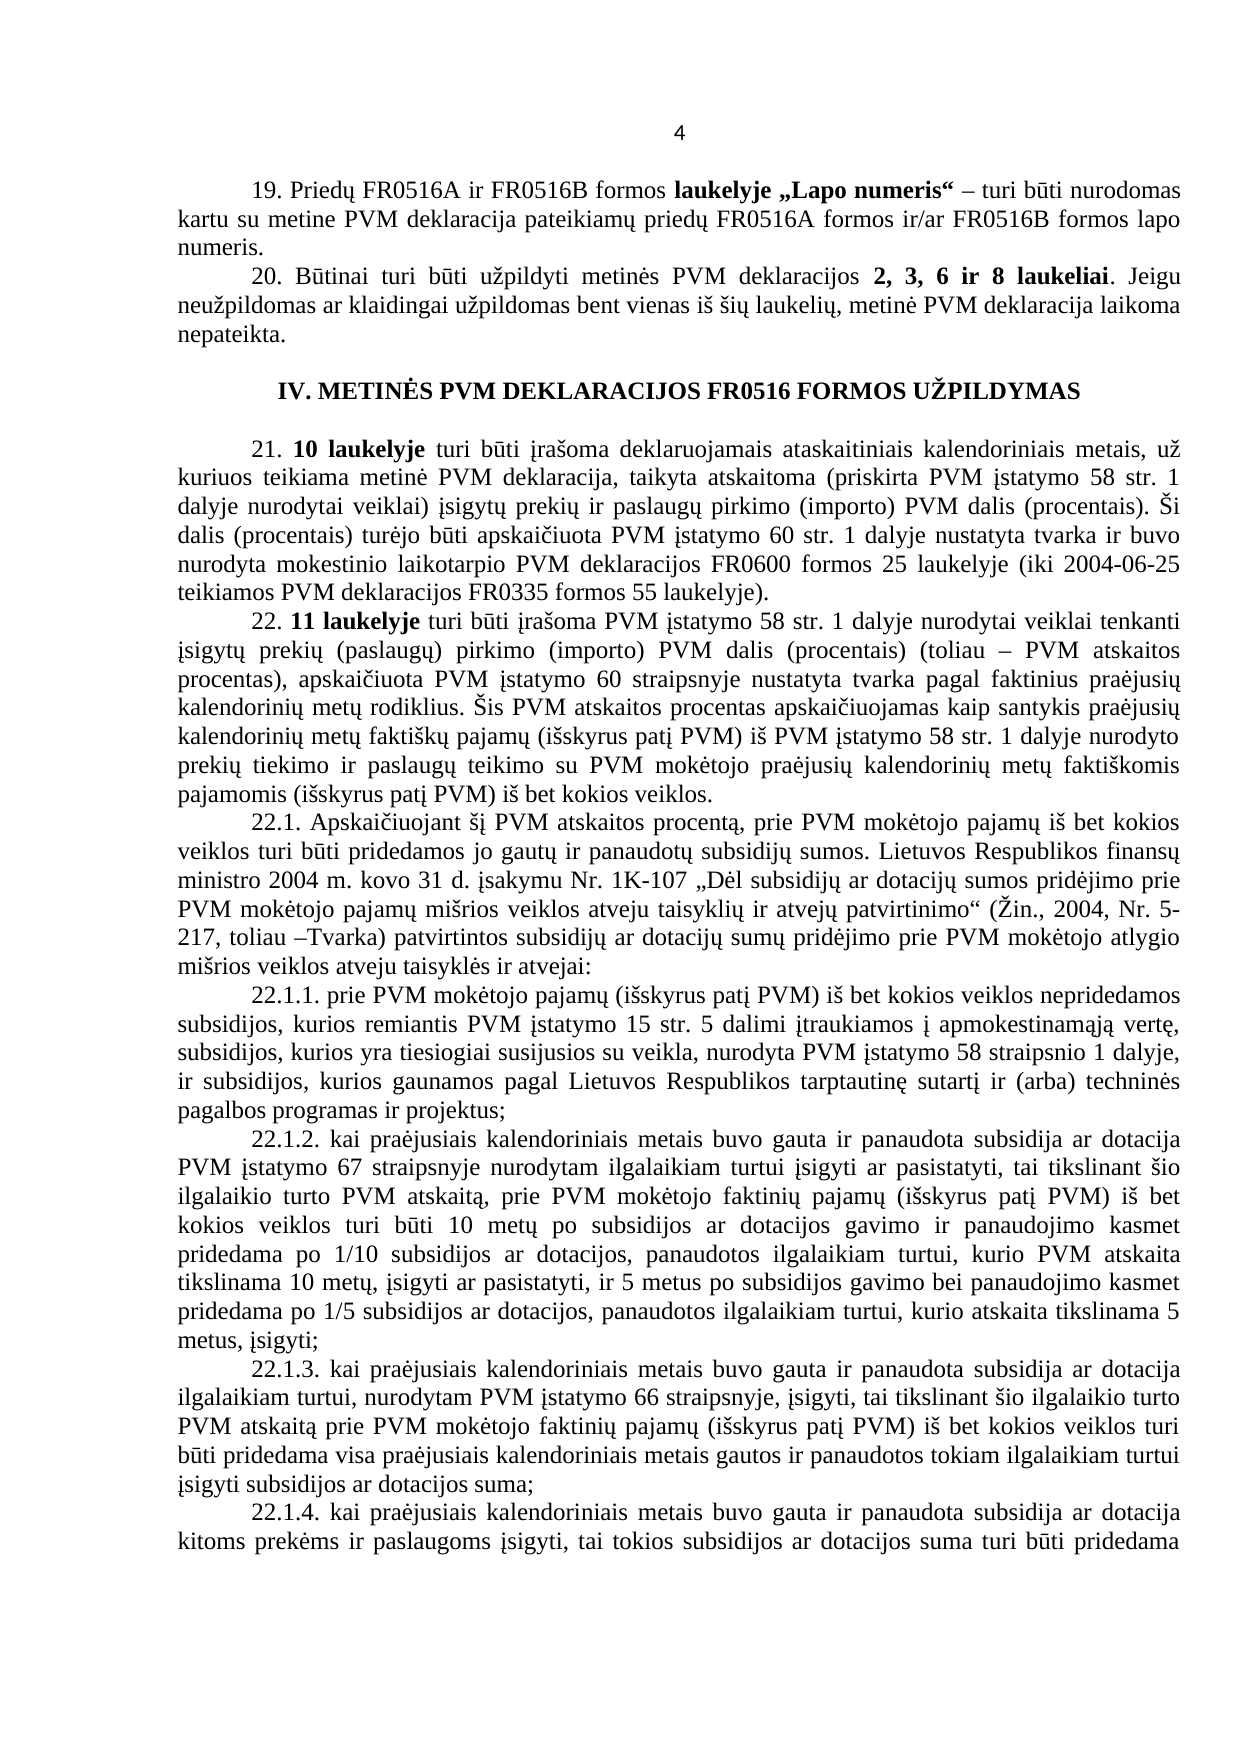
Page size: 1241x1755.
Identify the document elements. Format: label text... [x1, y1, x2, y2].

text 22.1.3. kai praėjusiais kalendoriniais metais buvo gauta ir panaudota subsidija ar dotacija ilgalaikiam turtui, nurodytam PVM įstatymo 66 straipsnyje, įsigyti, tai tikslinant šio ilgalaikio turto PVM atskaitą prie PVM mokėtojo faktinių pajamų (išskyrus patį PVM) iš bet kokios veiklos turi būti pridedama visa praėjusiais kalendoriniais metais gautos ir panaudotos tokiam ilgalaikiam turtui įsigyti subsidijos ar dotacijos suma; [177, 1354, 1181, 1497]
text 19. Priedų FR0516A ir FR0516B formos laukelyje „Lapo numeris“ – turi būti nurodomas kartu su metine PVM deklaracija pateikiamų priedų FR0516A formos ir/ar FR0516B formos lapo numeris. [177, 175, 1181, 261]
text IV. METINĖS PVM DEKLARACIJOS FR0516 FORMOS UŽPILDYMAS [177, 376, 1181, 405]
text 21. 10 laukelyje turi būti įrašoma deklaruojamais ataskaitiniais kalendoriniais metais, už kuriuos teikiama metinė PVM deklaracija, taikyta atskaitoma (priskirta PVM įstatymo 58 str. 1 dalyje nurodytai veiklai) įsigytų prekių ir paslaugų pirkimo (importo) PVM dalis (procentais). Ši dalis (procentais) turėjo būti apskaičiuota PVM įstatymo 60 str. 1 dalyje nustatyta tvarka ir buvo nurodyta mokestinio laikotarpio PVM deklaracijos FR0600 formos 25 laukelyje (iki 2004-06-25 teikiamos PVM deklaracijos FR0335 formos 55 laukelyje). [177, 434, 1181, 606]
text 20. Būtinai turi būti užpildyti metinės PVM deklaracijos 2, 3, 6 ir 8 laukeliai. Jeigu neužpildomas ar klaidingai užpildomas bent vienas iš šių laukelių, metinė PVM deklaracija laikoma nepateikta. [177, 261, 1181, 347]
text 22.1. Apskaičiuojant šį PVM atskaitos procentą, prie PVM mokėtojo pajamų iš bet kokios veiklos turi būti pridedamos jo gautų ir panaudotų subsidijų sumos. Lietuvos Respublikos finansų ministro 2004 m. kovo 31 d. įsakymu Nr. 1K-107 „Dėl subsidijų ar dotacijų sumos pridėjimo prie PVM mokėtojo pajamų mišrios veiklos atveju taisyklių ir atvejų patvirtinimo“ (Žin., 2004, Nr. 5-217, toliau –Tvarka) patvirtintos subsidijų ar dotacijų sumų pridėjimo prie PVM mokėtojo atlygio mišrios veiklos atveju taisyklės ir atvejai: [177, 807, 1181, 980]
text 22. 11 laukelyje turi būti įrašoma PVM įstatymo 58 str. 1 dalyje nurodytai veiklai tenkanti įsigytų prekių (paslaugų) pirkimo (importo) PVM dalis (procentais) (toliau – PVM atskaitos procentas), apskaičiuota PVM įstatymo 60 straipsnyje nustatyta tvarka pagal faktinius praėjusių kalendorinių metų rodiklius. Šis PVM atskaitos procentas apskaičiuojamas kaip santykis praėjusių kalendorinių metų faktiškų pajamų (išskyrus patį PVM) iš PVM įstatymo 58 str. 1 dalyje nurodyto prekių tiekimo ir paslaugų teikimo su PVM mokėtojo praėjusių kalendorinių metų faktiškomis pajamomis (išskyrus patį PVM) iš bet kokios veiklos. [177, 606, 1181, 807]
text 22.1.4. kai praėjusiais kalendoriniais metais buvo gauta ir panaudota subsidija ar dotacija kitoms prekėms ir paslaugoms įsigyti, tai tokios subsidijos ar dotacijos suma turi būti pridedama [177, 1497, 1181, 1555]
text 22.1.2. kai praėjusiais kalendoriniais metais buvo gauta ir panaudota subsidija ar dotacija PVM įstatymo 67 straipsnyje nurodytam ilgalaikiam turtui įsigyti ar pasistatyti, tai tikslinant šio ilgalaikio turto PVM atskaitą, prie PVM mokėtojo faktinių pajamų (išskyrus patį PVM) iš bet kokios veiklos turi būti 10 metų po subsidijos ar dotacijos gavimo ir panaudojimo kasmet pridedama po 1/10 subsidijos ar dotacijos, panaudotos ilgalaikiam turtui, kurio PVM atskaita tikslinama 10 metų, įsigyti ar pasistatyti, ir 5 metus po subsidijos gavimo bei panaudojimo kasmet pridedama po 1/5 subsidijos ar dotacijos, panaudotos ilgalaikiam turtui, kurio atskaita tikslinama 5 metus, įsigyti; [177, 1124, 1181, 1354]
text 22.1.1. prie PVM mokėtojo pajamų (išskyrus patį PVM) iš bet kokios veiklos nepridedamos subsidijos, kurios remiantis PVM įstatymo 15 str. 5 dalimi įtraukiamos į apmokestinamąją vertę, subsidijos, kurios yra tiesiogiai susijusios su veikla, nurodyta PVM įstatymo 58 straipsnio 1 dalyje, ir subsidijos, kurios gaunamos pagal Lietuvos Respublikos tarptautinę sutartį ir (arba) techninės pagalbos programas ir projektus; [177, 980, 1181, 1124]
